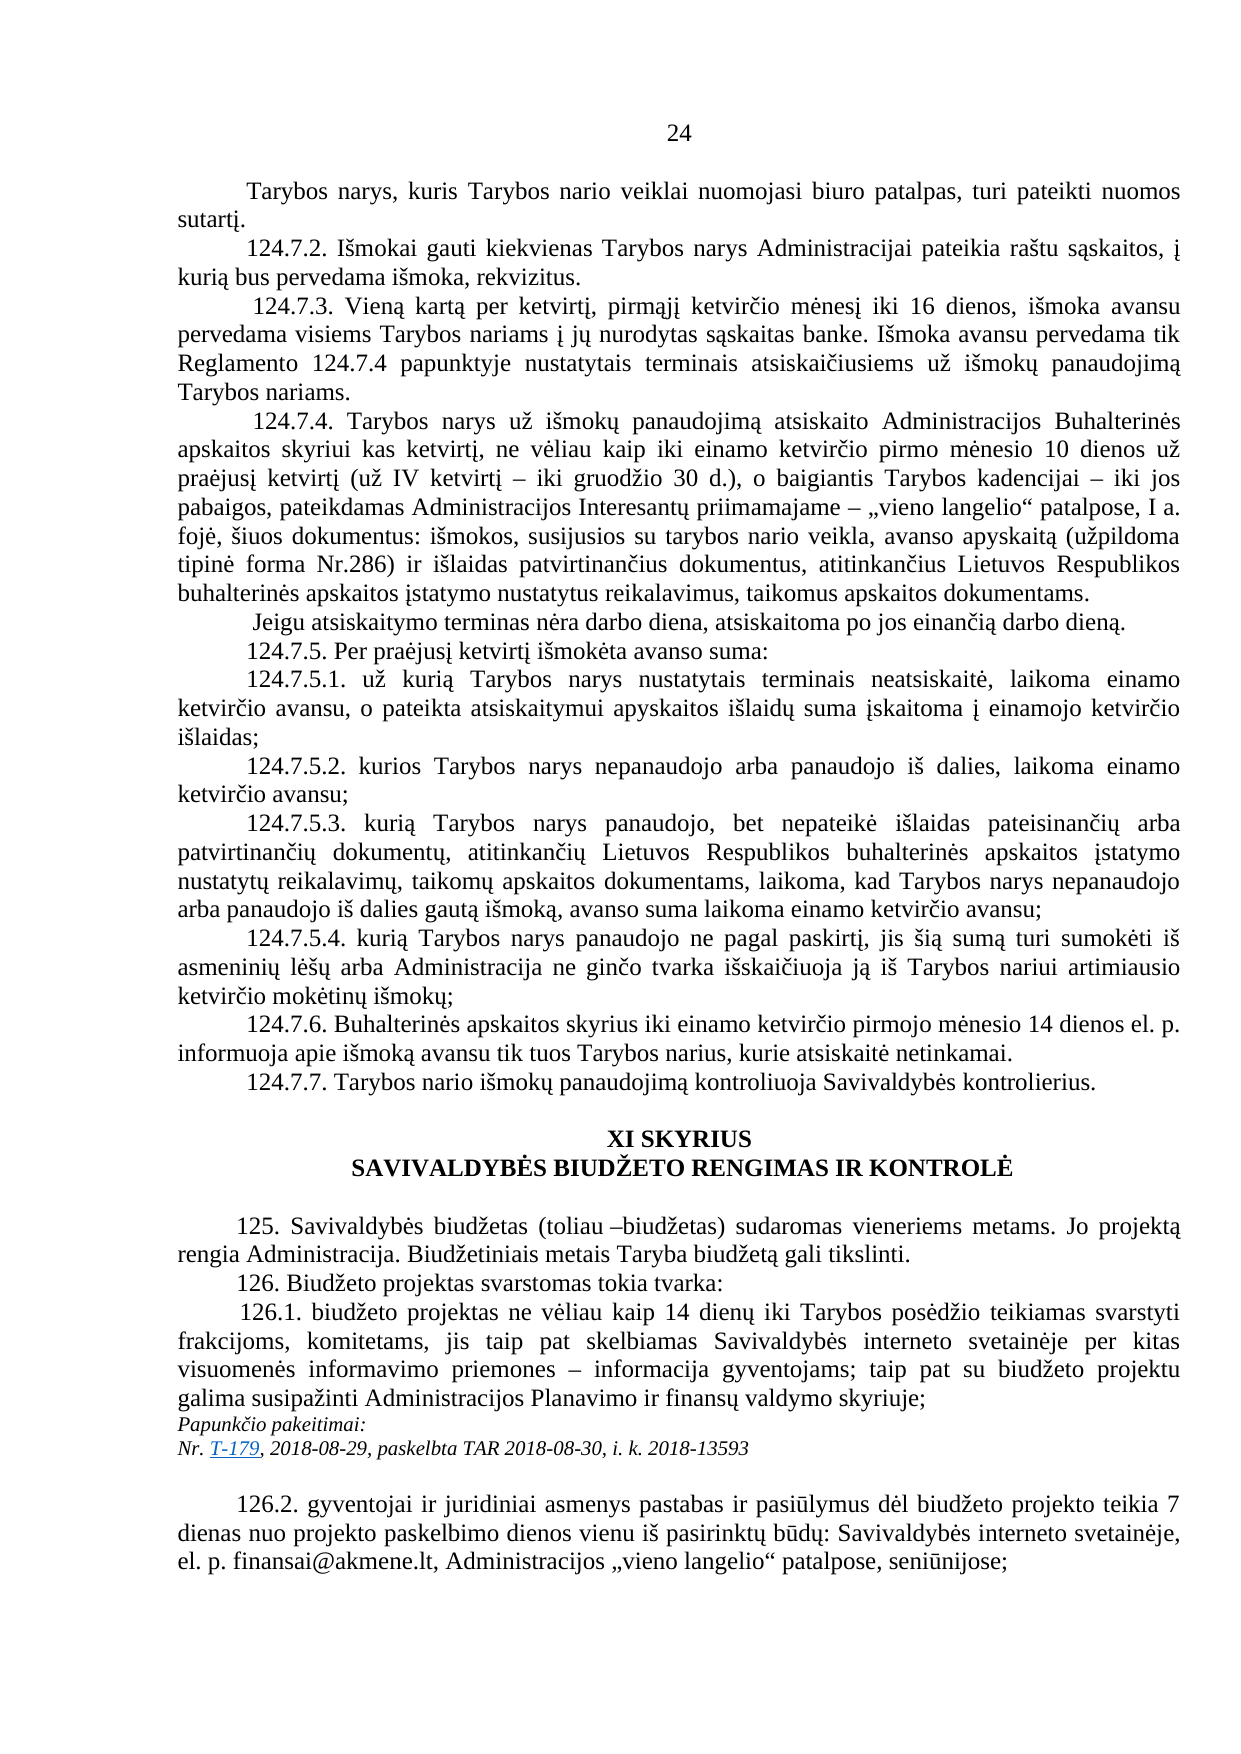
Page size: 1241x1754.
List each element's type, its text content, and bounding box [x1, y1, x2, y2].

text 125. Savivaldybės biudžetas (toliau –biudžetas) sudaromas vieneriems metams. Jo projektą rengia Administracija. Biudžetiniais metais Taryba biudžetą gali tikslinti. [177, 1211, 1181, 1268]
text Tarybos narys, kuris Tarybos nario veiklai nuomojasi biuro patalpas, turi pateikti nuomos sutartį. [177, 176, 1181, 233]
text Nr. T-179, 2018-08-29, paskelbta TAR 2018-08-30, i. k. 2018-13593 [177, 1436, 1181, 1460]
text 124.7.5.2. kurios Tarybos narys nepanaudojo arba panaudojo iš dalies, laikoma einamo ketvirčio avansu; [177, 751, 1181, 808]
text 124.7.5.1. už kurią Tarybos narys nustatytais terminais neatsiskaitė, laikoma einamo ketvirčio avansu, o pateikta atsiskaitymui apyskaitos išlaidų suma įskaitoma į einamojo ketvirčio išlaidas; [177, 664, 1181, 751]
text 124.7.4. Tarybos narys už išmokų panaudojimą atsiskaito Administracijos Buhalterinės apskaitos skyriui kas ketvirtį, ne vėliau kaip iki einamo ketvirčio pirmo mėnesio 10 dienos už praėjusį ketvirtį (už IV ketvirtį – iki gruodžio 30 d.), o baigiantis Tarybos kadencijai – iki jos pabaigos, pateikdamas Administracijos Interesantų priimamajame – „vieno langelio“ patalpose, I a. fojė, šiuos dokumentus: išmokos, susijusios su tarybos nario veikla, avanso apyskaitą (užpildoma tipinė forma Nr.286) ir išlaidas patvirtinančius dokumentus, atitinkančius Lietuvos Respublikos buhalterinės apskaitos įstatymo nustatytus reikalavimus, taikomus apskaitos dokumentams. [177, 406, 1181, 607]
text 124.7.5.3. kurią Tarybos narys panaudojo, bet nepateikė išlaidas pateisinančių arba patvirtinančių dokumentų, atitinkančių Lietuvos Respublikos buhalterinės apskaitos įstatymo nustatytų reikalavimų, taikomų apskaitos dokumentams, laikoma, kad Tarybos narys nepanaudojo arba panaudojo iš dalies gautą išmoką, avanso suma laikoma einamo ketvirčio avansu; [177, 808, 1181, 923]
text 126. Biudžeto projektas svarstomas tokia tvarka: [177, 1268, 1181, 1297]
text Jeigu atsiskaitymo terminas nėra darbo diena, atsiskaitoma po jos einančią darbo dieną. [177, 607, 1181, 636]
text 124.7.7. Tarybos nario išmokų panaudojimą kontroliuoja Savivaldybės kontrolierius. [177, 1067, 1181, 1096]
text XI SKYRIUS [177, 1124, 1181, 1153]
text 124.7.6. Buhalterinės apskaitos skyrius iki einamo ketvirčio pirmojo mėnesio 14 dienos el. p. informuoja apie išmoką avansu tik tuos Tarybos narius, kurie atsiskaitė netinkamai. [177, 1009, 1181, 1067]
text 124.7.2. Išmokai gauti kiekvienas Tarybos narys Administracijai pateikia raštu sąskaitos, į kurią bus pervedama išmoka, rekvizitus. [177, 233, 1181, 291]
text 126.1. biudžeto projektas ne vėliau kaip 14 dienų iki Tarybos posėdžio teikiamas svarstyti frakcijoms, komitetams, jis taip pat skelbiamas Savivaldybės interneto svetainėje per kitas visuomenės informavimo priemones – informacija gyventojams; taip pat su biudžeto projektu galima susipažinti Administracijos Planavimo ir finansų valdymo skyriuje; [177, 1297, 1181, 1412]
text 126.2. gyventojai ir juridiniai asmenys pastabas ir pasiūlymus dėl biudžeto projekto teikia 7 dienas nuo projekto paskelbimo dienos vienu iš pasirinktų būdų: Savivaldybės interneto svetainėje, el. p. finansai@akmene.lt, Administracijos „vieno langelio“ patalpose, seniūnijose; [177, 1489, 1181, 1575]
text SAVIVALDYBĖS BIUDŽETO RENGIMAS IR KONTROLĖ [177, 1153, 1181, 1182]
text Papunkčio pakeitimai: [177, 1412, 1181, 1436]
text 124.7.5. Per praėjusį ketvirtį išmokėta avanso suma: [177, 636, 1181, 664]
text 124.7.3. Vieną kartą per ketvirtį, pirmąjį ketvirčio mėnesį iki 16 dienos, išmoka avansu pervedama visiems Tarybos nariams į jų nurodytas sąskaitas banke. Išmoka avansu pervedama tik Reglamento 124.7.4 papunktyje nustatytais terminais atsiskaičiusiems už išmokų panaudojimą Tarybos nariams. [177, 291, 1181, 406]
text 124.7.5.4. kurią Tarybos narys panaudojo ne pagal paskirtį, jis šią sumą turi sumokėti iš asmeninių lėšų arba Administracija ne ginčo tvarka išskaičiuoja ją iš Tarybos nariui artimiausio ketvirčio mokėtinų išmokų; [177, 923, 1181, 1009]
